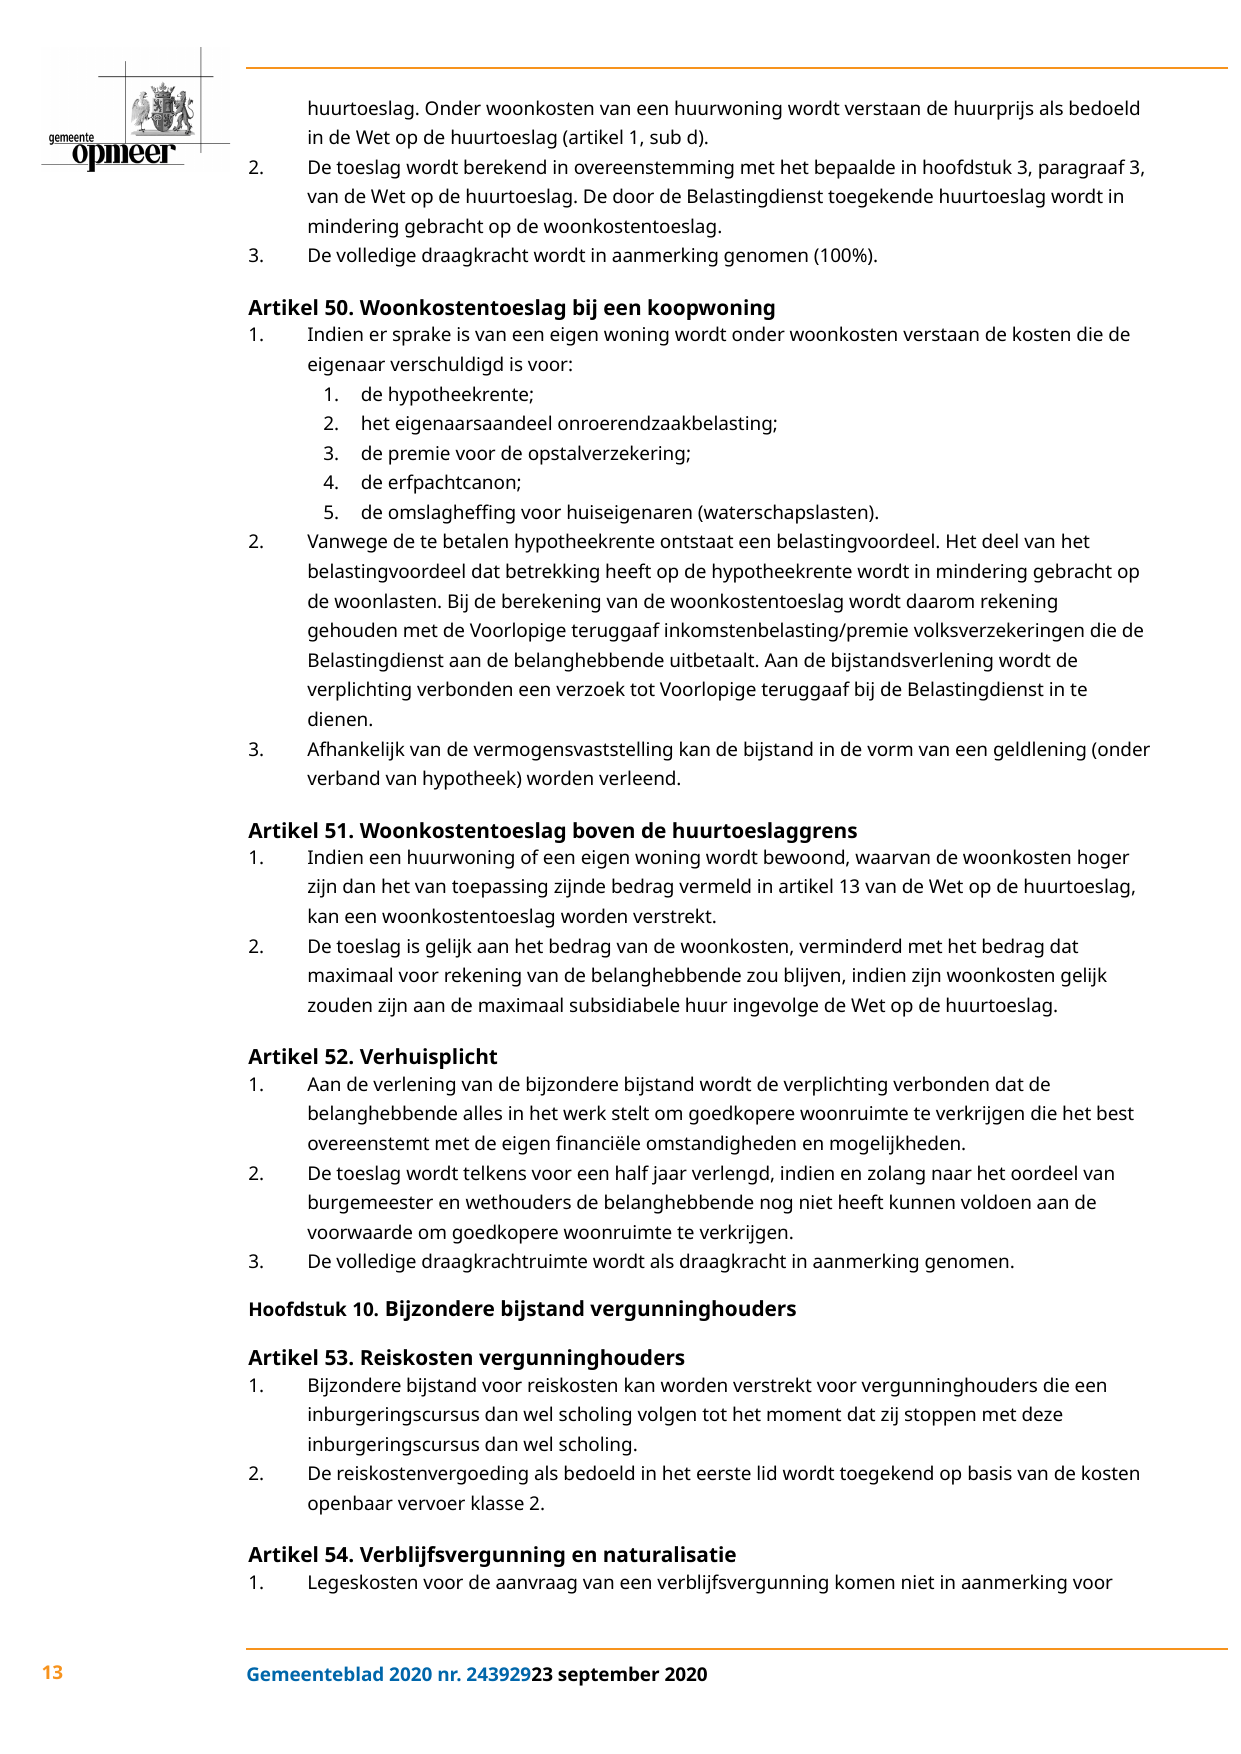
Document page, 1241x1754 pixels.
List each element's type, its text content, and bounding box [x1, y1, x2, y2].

list de erfpachtcanon; [323, 469, 1152, 495]
list De volledige draagkracht wordt in aanmerking genomen (100%). [248, 243, 1152, 268]
list De reiskostenvergoeding als bedoeld in het eerste lid wordt toegekend op basis van de kosten openbaar vervoer klasse 2. [248, 1461, 1152, 1516]
list Aan de verlening van de bijzondere bijstand wordt de verplichting verbonden dat de belanghebbende alles in het werk stelt om goedkopere woonruimte te verkrijgen die het best overeenstemt met de eigen financiële omstandigheden en mogelijkheden. [248, 1071, 1152, 1156]
list Bijzondere bijstand voor reiskosten kan worden verstrekt voor vergunninghouders die een inburgeringscursus dan wel scholing volgen tot het moment dat zij stoppen met deze inburgeringscursus dan wel scholing. [248, 1372, 1152, 1457]
list De volledige draagkrachtruimte wordt als draagkracht in aanmerking genomen. [248, 1248, 1152, 1274]
list de premie voor de opstalverzekering; [323, 440, 1152, 466]
list Vanwege de te betalen hypotheekrente ontstaat een belastingvoordeel. Het deel van het belastingvoordeel dat betrekking heeft op de hypotheekrente wordt in mindering gebracht op de woonlasten. Bij de berekening van de woonkostentoeslag wordt daarom rekening gehouden met de Voorlopige teruggaaf inkomstenbelasting/premie volksverzekeringen die de Belastingdienst aan de belanghebbende uitbetaalt. Aan de bijstandsverlening wordt de verplichting verbonden een verzoek tot Voorlopige teruggaaf bij de Belastingdienst in te dienen. [248, 529, 1152, 732]
list De toeslag wordt berekend in overeenstemming met het bepaalde in hoofdstuk 3, paragraaf 3, van de Wet op de huurtoeslag. De door de Belastingdienst toegekende huurtoeslag wordt in mindering gebracht op de woonkostentoeslag. [248, 154, 1152, 239]
list De toeslag is gelijk aan het bedrag van de woonkosten, verminderd met het bedrag dat maximaal voor rekening van de belanghebbende zou blijven, indien zijn woonkosten gelijk zouden zijn aan de maximaal subsidiabele huur ingevolge de Wet op de huurtoeslag. [248, 933, 1152, 1018]
list Indien er sprake is van een eigen woning wordt onder woonkosten verstaan de kosten die de eigenaar verschuldigd is voor: [248, 322, 1152, 377]
list het eigenaarsaandeel onroerendzaakbelasting; [323, 410, 1152, 436]
list Afhankelijk van de vermogensvaststelling kan de bijstand in de vorm van een geldlening (onder verband van hypotheek) worden verleend. [248, 736, 1152, 791]
text Artikel 54. Verblijfsvergunning en naturalisatie [248, 1541, 1152, 1569]
list Legeskosten voor de aanvraag van een verblijfsvergunning komen niet in aanmerking voor [248, 1569, 1152, 1595]
list huurtoeslag. Onder woonkosten van een huurwoning wordt verstaan de huurprijs als bedoeld in de Wet op de huurtoeslag (artikel 1, sub d). [248, 95, 1152, 150]
text Artikel 51. Woonkostentoeslag boven de huurtoeslaggrens [248, 816, 1152, 844]
picture [41, 47, 231, 172]
text Hoofdstuk 10. Bijzondere bijstand vergunninghouders [248, 1294, 1152, 1322]
list de hypotheekrente; [323, 381, 1152, 406]
text Artikel 52. Verhuisplicht [248, 1042, 1152, 1071]
text Artikel 50. Woonkostentoeslag bij een koopwoning [248, 293, 1152, 322]
list Indien een huurwoning of een eigen woning wordt bewoond, waarvan de woonkosten hoger zijn dan het van toepassing zijnde bedrag vermeld in artikel 13 van de Wet op de huurtoeslag, kan een woonkostentoeslag worden verstrekt. [248, 844, 1152, 929]
list de omslagheffing voor huiseigenaren (waterschapslasten). [323, 499, 1152, 525]
list De toeslag wordt telkens voor een half jaar verlengd, indien en zolang naar het oordeel van burgemeester en wethouders de belanghebbende nog niet heeft kunnen voldoen aan de voorwaarde om goedkopere woonruimte te verkrijgen. [248, 1160, 1152, 1244]
text Artikel 53. Reiskosten vergunninghouders [248, 1343, 1152, 1372]
